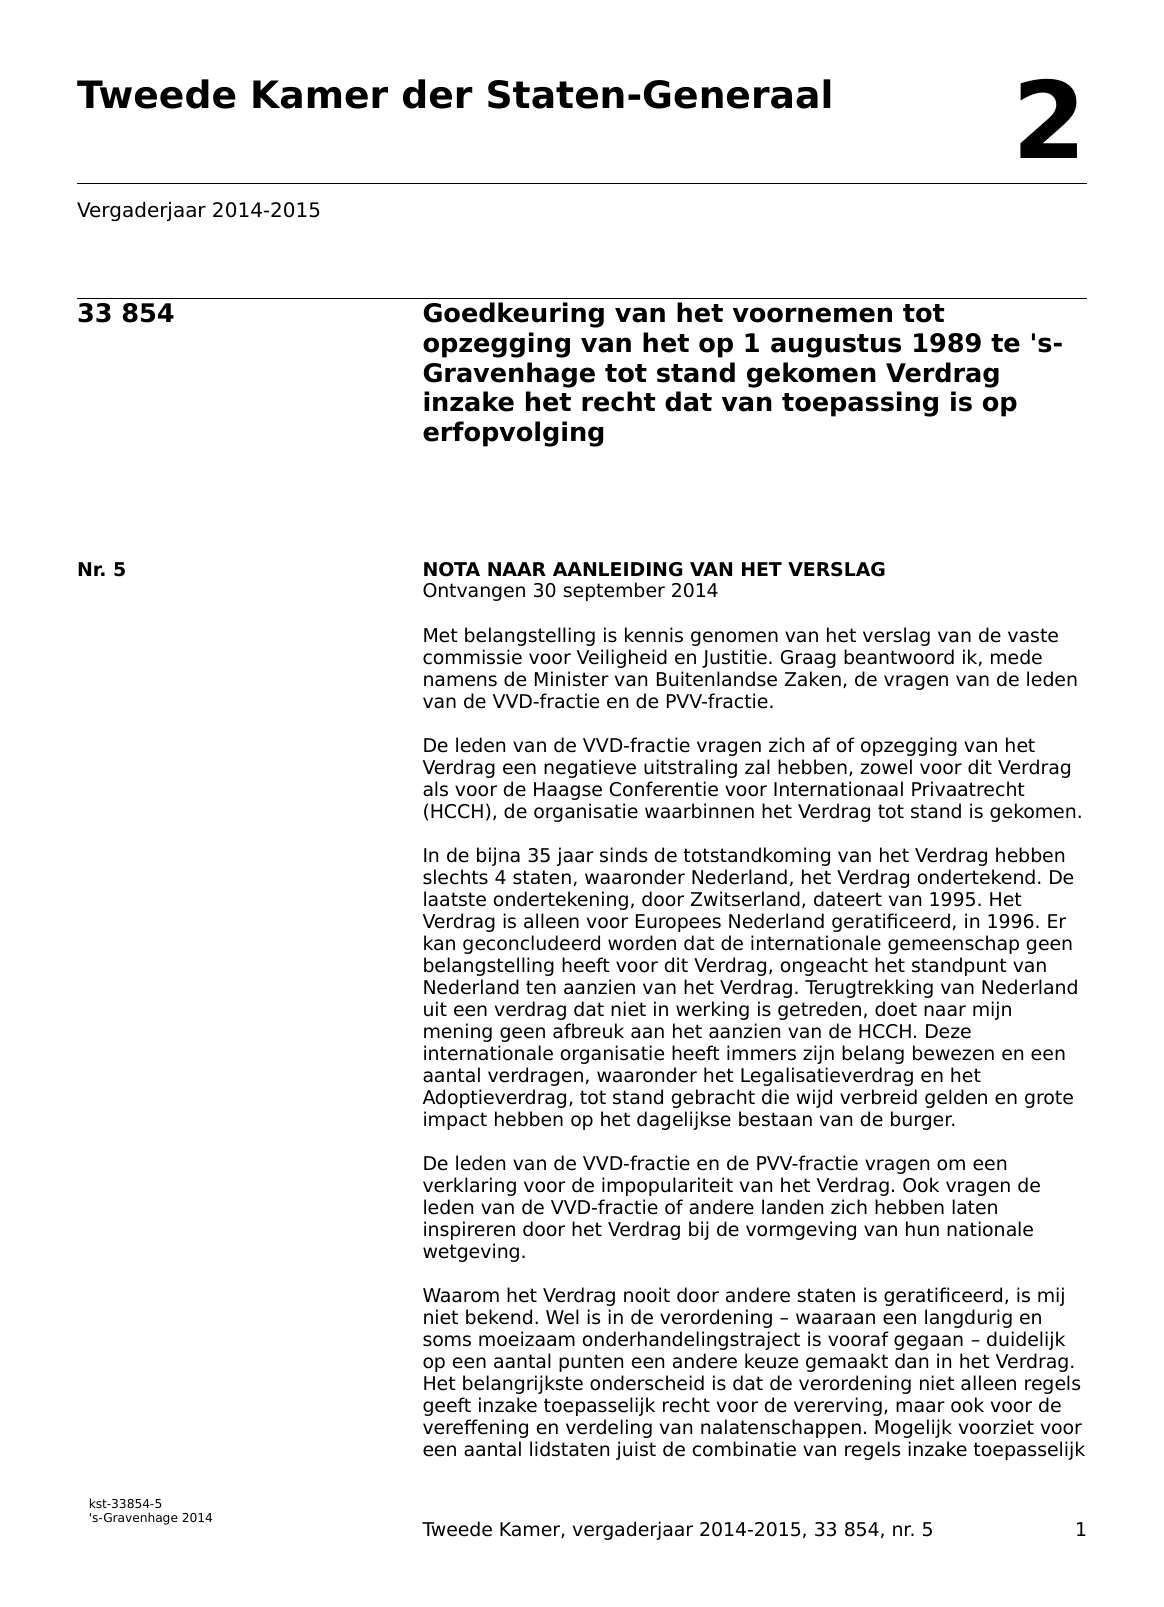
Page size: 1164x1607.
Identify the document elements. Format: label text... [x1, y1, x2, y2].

subtitle 33 854 Goedkeuring van het voornemen tot opzegging van het op 1 augustus 1989 te 's-Gravenhage tot stand gekomen Verdrag inzake het recht dat van toepassing is op erfopvolging [77, 299, 1087, 447]
subtitle Nr. 5 NOTA NAAR AANLEIDING VAN HET VERSLAG [77, 558, 1087, 580]
text Ontvangen 30 september 2014 [422, 580, 1087, 602]
text Met belangstelling is kennis genomen van het verslag van de vaste commissie voor Veiligheid en Justitie. Graag beantwoord ik, mede namens de Minister van Buitenlandse Zaken, de vragen van de leden van de VVD-fractie en de PVV-fractie. [422, 624, 1087, 712]
text De leden van de VVD-fractie vragen zich af of opzegging van het Verdrag een negatieve uitstraling zal hebben, zowel voor dit Verdrag als voor de Haagse Conferentie voor Internationaal Privaatrecht (HCCH), de organisatie waarbinnen het Verdrag tot stand is gekomen. [422, 735, 1087, 823]
text 's-Gravenhage 2014 [88, 1511, 323, 1525]
text De leden van de VVD-fractie en de PVV-fractie vragen om een verklaring voor de impopulariteit van het Verdrag. Ook vragen de leden van de VVD-fractie of andere landen zich hebben laten inspireren door het Verdrag bij de vormgeving van hun nationale wetgeving. [422, 1153, 1087, 1263]
table_header Tweede Kamer der Staten-Generaal [77, 59, 886, 183]
table_header 2 [886, 59, 1087, 183]
table_cell Vergaderjaar 2014-2015 [77, 184, 1087, 298]
text Waarom het Verdrag nooit door andere staten is geratificeerd, is mij niet bekend. Wel is in de verordening – waaraan een langdurig en soms moeizaam onderhandelingstraject is vooraf gegaan – duidelijk op een aantal punten een andere keuze gemaakt dan in het Verdrag. Het belangrijkste onderscheid is dat de verordening niet alleen regels geeft inzake toepasselijk recht voor de vererving, maar ook voor de vereffening en verdeling van nalatenschappen. Mogelijk voorziet voor een aantal lidstaten juist de combinatie van regels inzake toepasselijk [422, 1285, 1087, 1461]
text In de bijna 35 jaar sinds de totstandkoming van het Verdrag hebben slechts 4 staten, waaronder Nederland, het Verdrag ondertekend. De laatste ondertekening, door Zwitserland, dateert van 1995. Het Verdrag is alleen voor Europees Nederland geratificeerd, in 1996. Er kan geconcludeerd worden dat de internationale gemeenschap geen belangstelling heeft voor dit Verdrag, ongeacht het standpunt van Nederland ten aanzien van het Verdrag. Terugtrekking van Nederland uit een verdrag dat niet in werking is getreden, doet naar mijn mening geen afbreuk aan het aanzien van de HCCH. Deze internationale organisatie heeft immers zijn belang bewezen en een aantal verdragen, waaronder het Legalisatieverdrag en het Adoptieverdrag, tot stand gebracht die wijd verbreid gelden en grote impact hebben op het dagelijkse bestaan van de burger. [422, 845, 1087, 1131]
text kst-33854-5 [88, 1497, 323, 1511]
